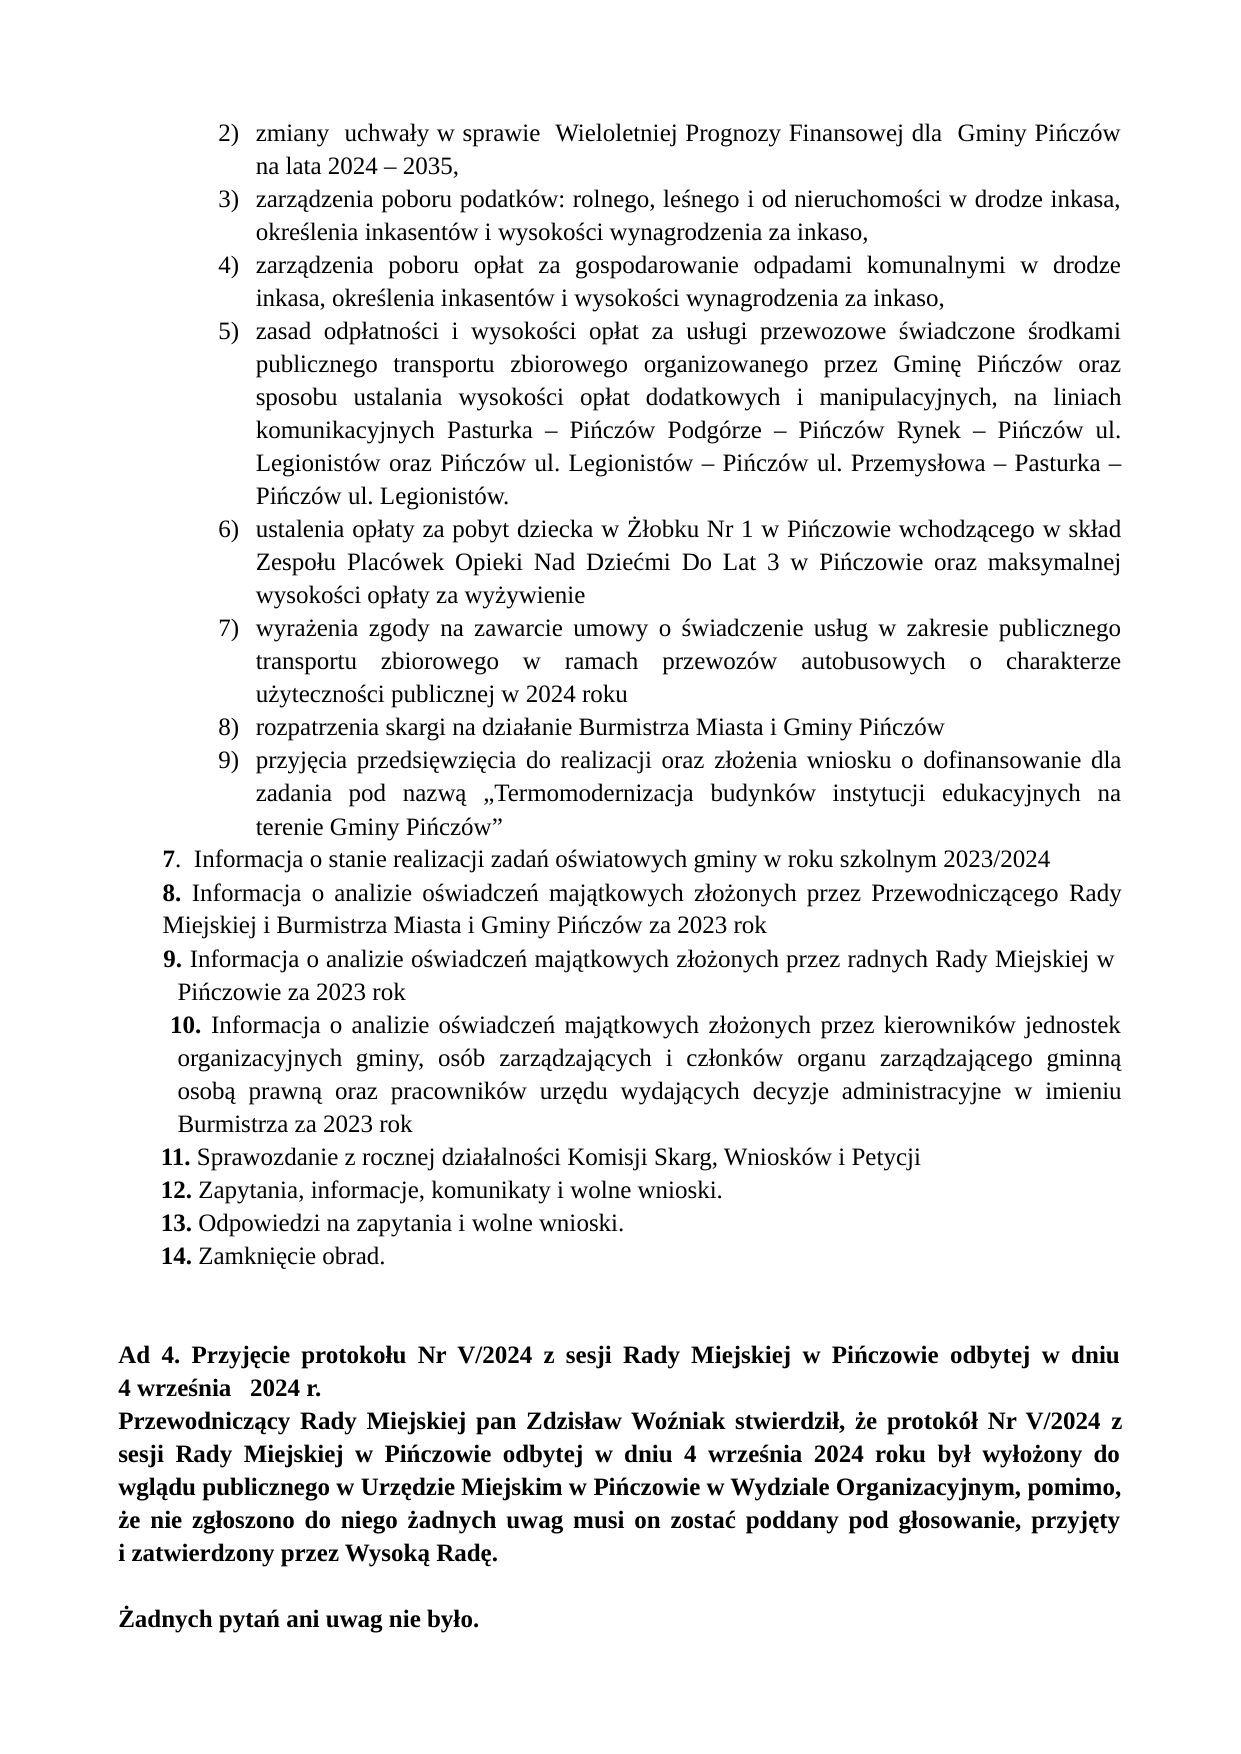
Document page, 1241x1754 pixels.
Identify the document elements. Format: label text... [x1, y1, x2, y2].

text 12. Zapytania, informacje, komunikaty i wolne wnioski. [142, 1175, 1122, 1203]
list zarządzenia poboru opłat za gospodarowanie odpadami komunalnymi w drodze inkasa, określenia inkasentów i wysokości wynagrodzenia za inkaso, [218, 250, 1122, 312]
text 8. Informacja o analizie oświadczeń majątkowych złożonych przez Przewodniczącego Rady Miejskiej i Burmistrza Miasta i Gminy Pińczów za 2023 rok [162, 878, 1122, 939]
list rozpatrzenia skargi na działanie Burmistrza Miasta i Gminy Pińczów [218, 712, 1122, 741]
text Ad 4. Przyjęcie protokołu Nr V/2024 z sesji Rady Miejskiej w Pińczowie odbytej w dniu 4 września 2024 r. [118, 1340, 1122, 1402]
list wyrażenia zgody na zawarcie umowy o świadczenie usług w zakresie publicznego transportu zbiorowego w ramach przewozów autobusowych o charakterze użyteczności publicznej w 2024 roku [218, 613, 1122, 708]
text 13. Odpowiedzi na zapytania i wolne wnioski. [142, 1208, 1122, 1237]
list zasad odpłatności i wysokości opłat za usługi przewozowe świadczone środkami publicznego transportu zbiorowego organizowanego przez Gminę Pińczów oraz sposobu ustalania wysokości opłat dodatkowych i manipulacyjnych, na liniach komunikacyjnych Pasturka – Pińczów Podgórze – Pińczów Rynek – Pińczów ul. Legionistów oraz Pińczów ul. Legionistów – Pińczów ul. Przemysłowa – Pasturka – Pińczów ul. Legionistów. [218, 316, 1122, 510]
text 14. Zamknięcie obrad. [142, 1241, 1122, 1269]
list przyjęcia przedsięwzięcia do realizacji oraz złożenia wniosku o dofinansowanie dla zadania pod nazwą „Termomodernizacja budynków instytucji edukacyjnych na terenie Gminy Pińczów” [218, 746, 1122, 840]
text 7. Informacja o stanie realizacji zadań oświatowych gminy w roku szkolnym 2023/2024 [162, 844, 1122, 873]
text 10. Informacja o analizie oświadczeń majątkowych złożonych przez kierowników jednostek organizacyjnych gminy, osób zarządzających i członków organu zarządzającego gminną osobą prawną oraz pracowników urzędu wydających decyzje administracyjne w imieniu Burmistrza za 2023 rok [142, 1010, 1122, 1137]
list zmiany uchwały w sprawie Wieloletniej Prognozy Finansowej dla Gminy Pińczów na lata 2024 – 2035, [218, 118, 1122, 180]
list ustalenia opłaty za pobyt dziecka w Żłobku Nr 1 w Pińczowie wchodzącego w skład Zespołu Placówek Opieki Nad Dziećmi Do Lat 3 w Pińczowie oraz maksymalnej wysokości opłaty za wyżywienie [218, 514, 1122, 609]
text Żadnych pytań ani uwag nie było. [118, 1604, 1122, 1633]
text 11. Sprawozdanie z rocznej działalności Komisji Skarg, Wniosków i Petycji [142, 1142, 1122, 1171]
text Przewodniczący Rady Miejskiej pan Zdzisław Woźniak stwierdził, że protokół Nr V/2024 z sesji Rady Miejskiej w Pińczowie odbytej w dniu 4 września 2024 roku był wyłożony do wglądu publicznego w Urzędzie Miejskim w Pińczowie w Wydziale Organizacyjnym, pomimo, że nie zgłoszono do niego żadnych uwag musi on zostać poddany pod głosowanie, przyjęty i zatwierdzony przez Wysoką Radę. [118, 1406, 1122, 1567]
list zarządzenia poboru podatków: rolnego, leśnego i od nieruchomości w drodze inkasa, określenia inkasentów i wysokości wynagrodzenia za inkaso, [218, 184, 1122, 246]
text 9. Informacja o analizie oświadczeń majątkowych złożonych przez radnych Rady Miejskiej w Pińczowie za 2023 rok [142, 944, 1122, 1005]
